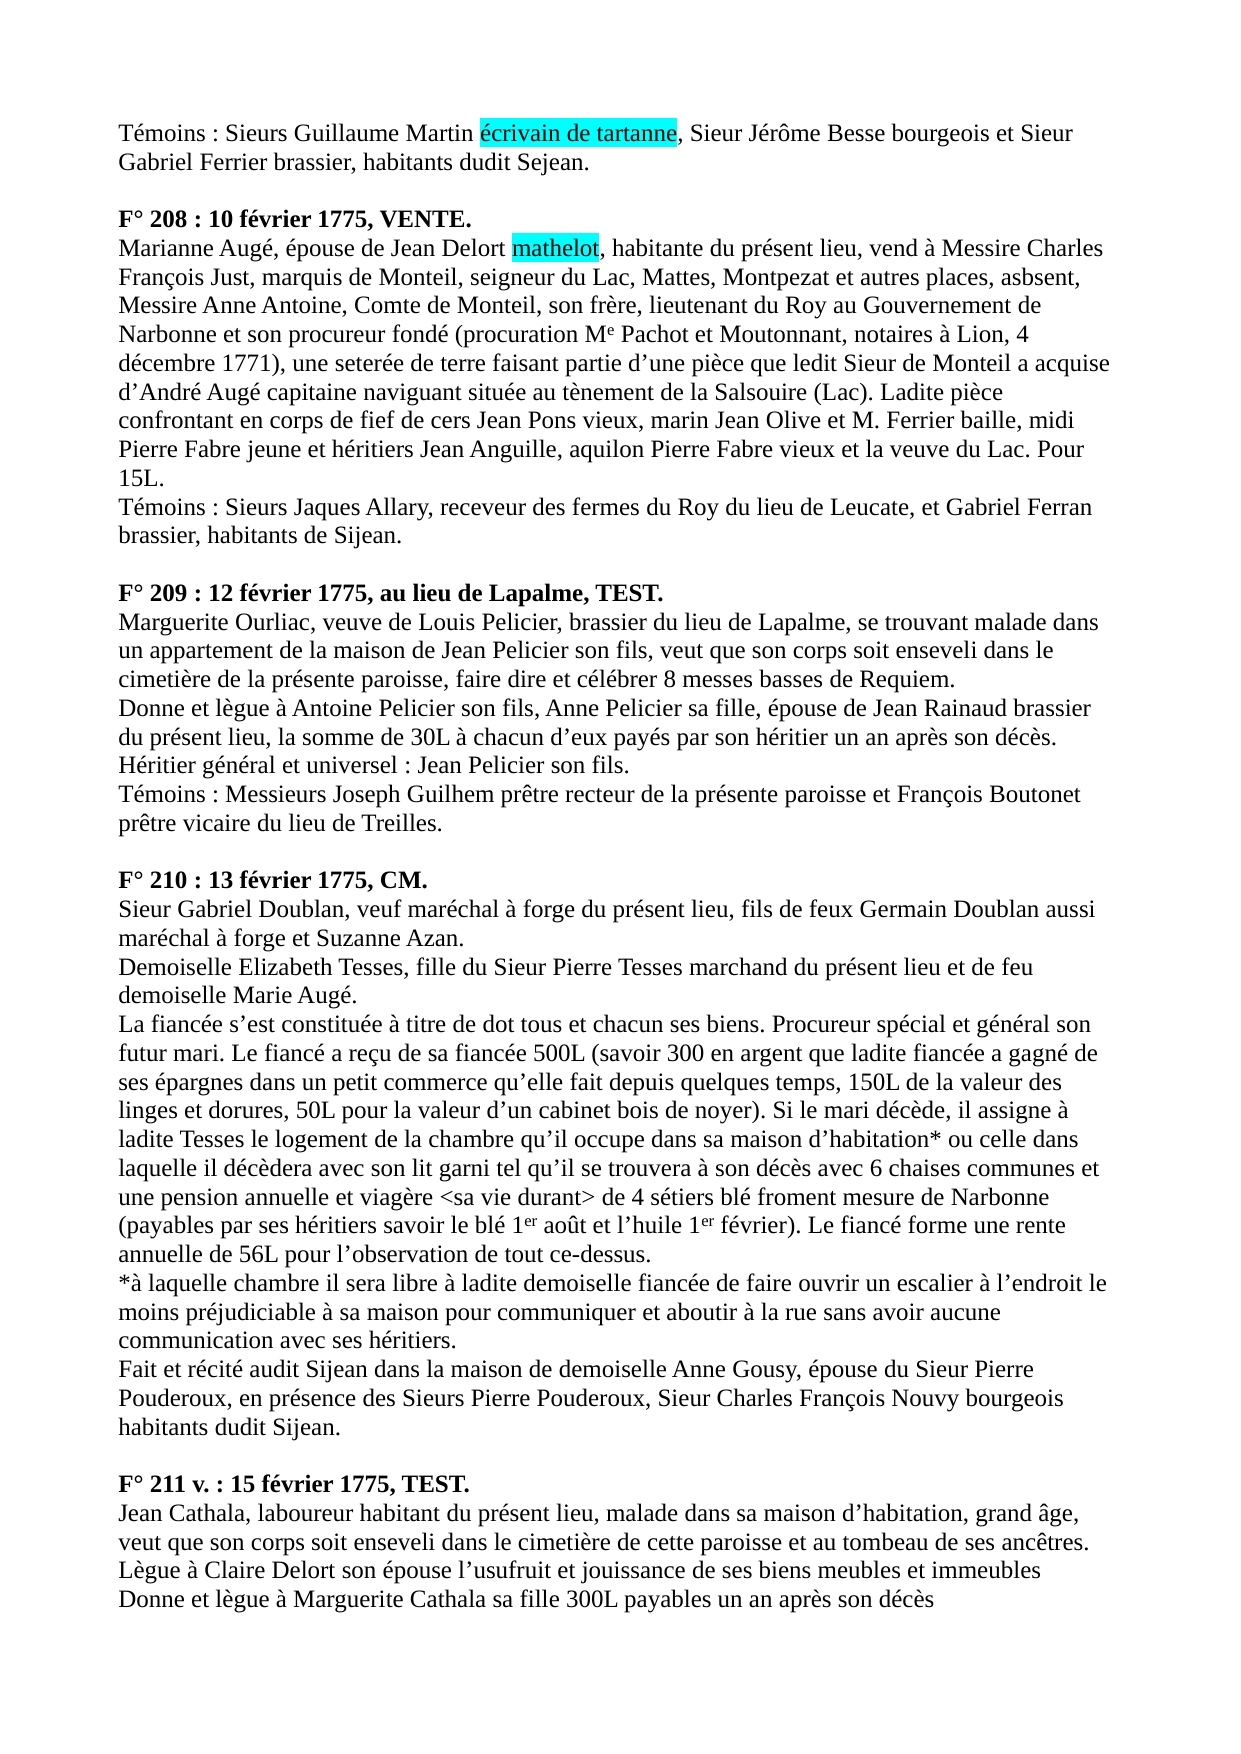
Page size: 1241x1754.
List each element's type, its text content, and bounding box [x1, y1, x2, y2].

text La fiancée s’est constituée à titre de dot tous et chacun ses biens. Procureur spécial et général son futur mari. Le fiancé a reçu de sa fiancée 500L (savoir 300 en argent que ladite fiancée a gagné de ses épargnes dans un petit commerce qu’elle fait depuis quelques temps, 150L de la valeur des linges et dorures, 50L pour la valeur d’un cabinet bois de noyer). Si le mari décède, il assigne à ladite Tesses le logement de la chambre qu’il occupe dans sa maison d’habitation* ou celle dans laquelle il décèdera avec son lit garni tel qu’il se trouvera à son décès avec 6 chaises communes et une pension annuelle et viagère <sa vie durant> de 4 sétiers blé froment mesure de Narbonne (payables par ses héritiers savoir le blé 1er août et l’huile 1er février). Le fiancé forme une rente annuelle de 56L pour l’observation de tout ce-dessus. [118, 1009, 1122, 1268]
text Témoins : Messieurs Joseph Guilhem prêtre recteur de la présente paroisse et François Boutonet prêtre vicaire du lieu de Treilles. [118, 779, 1122, 837]
text Marianne Augé, épouse de Jean Delort mathelot, habitante du présent lieu, vend à Messire Charles François Just, marquis de Monteil, seigneur du Lac, Mattes, Montpezat et autres places, asbsent, Messire Anne Antoine, Comte de Monteil, son frère, lieutenant du Roy au Gouvernement de Narbonne et son procureur fondé (procuration Me Pachot et Moutonnant, notaires à Lion, 4 décembre 1771), une seterée de terre faisant partie d’une pièce que ledit Sieur de Monteil a acquise d’André Augé capitaine naviguant située au tènement de la Salsouire (Lac). Ladite pièce confrontant en corps de fief de cers Jean Pons vieux, marin Jean Olive et M. Ferrier baille, midi Pierre Fabre jeune et héritiers Jean Anguille, aquilon Pierre Fabre vieux et la veuve du Lac. Pour 15L. [118, 233, 1122, 492]
text F° 209 : 12 février 1775, au lieu de Lapalme, TEST. [118, 578, 1122, 607]
text Héritier général et universel : Jean Pelicier son fils. [118, 751, 1122, 779]
text Fait et récité audit Sijean dans la maison de demoiselle Anne Gousy, épouse du Sieur Pierre Pouderoux, en présence des Sieurs Pierre Pouderoux, Sieur Charles François Nouvy bourgeois habitants dudit Sijean. [118, 1354, 1122, 1441]
text Donne et lègue à Antoine Pelicier son fils, Anne Pelicier sa fille, épouse de Jean Rainaud brassier du présent lieu, la somme de 30L à chacun d’eux payés par son héritier un an après son décès. [118, 693, 1122, 751]
text Sieur Gabriel Doublan, veuf maréchal à forge du présent lieu, fils de feux Germain Doublan aussi maréchal à forge et Suzanne Azan. [118, 894, 1122, 952]
text Marguerite Ourliac, veuve de Louis Pelicier, brassier du lieu de Lapalme, se trouvant malade dans un appartement de la maison de Jean Pelicier son fils, veut que son corps soit enseveli dans le cimetière de la présente paroisse, faire dire et célébrer 8 messes basses de Requiem. [118, 607, 1122, 693]
text F° 208 : 10 février 1775, VENTE. [118, 204, 1122, 233]
text F° 210 : 13 février 1775, CM. [118, 866, 1122, 894]
text F° 211 v. : 15 février 1775, TEST. [118, 1469, 1122, 1498]
text Témoins : Sieurs Guillaume Martin écrivain de tartanne, Sieur Jérôme Besse bourgeois et Sieur Gabriel Ferrier brassier, habitants dudit Sejean. [118, 118, 1122, 176]
text Lègue à Claire Delort son épouse l’usufruit et jouissance de ses biens meubles et immeubles [118, 1556, 1122, 1584]
text Donne et lègue à Marguerite Cathala sa fille 300L payables un an après son décès [118, 1584, 1122, 1613]
text Témoins : Sieurs Jaques Allary, receveur des fermes du Roy du lieu de Leucate, et Gabriel Ferran brassier, habitants de Sijean. [118, 492, 1122, 549]
text *à laquelle chambre il sera libre à ladite demoiselle fiancée de faire ouvrir un escalier à l’endroit le moins préjudiciable à sa maison pour communiquer et aboutir à la rue sans avoir aucune communication avec ses héritiers. [118, 1268, 1122, 1354]
text Demoiselle Elizabeth Tesses, fille du Sieur Pierre Tesses marchand du présent lieu et de feu demoiselle Marie Augé. [118, 952, 1122, 1009]
text Jean Cathala, laboureur habitant du présent lieu, malade dans sa maison d’habitation, grand âge, veut que son corps soit enseveli dans le cimetière de cette paroisse et au tombeau de ses ancêtres. [118, 1498, 1122, 1556]
